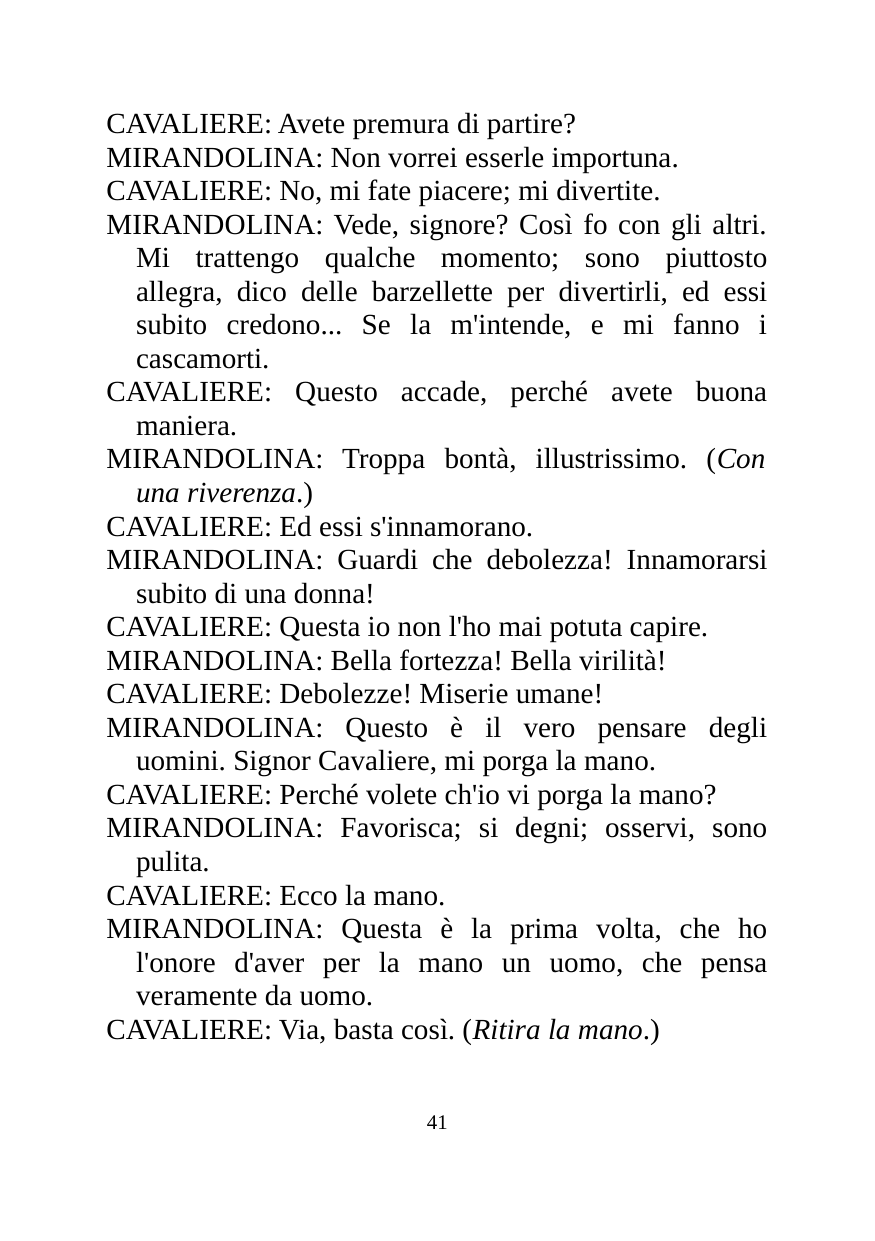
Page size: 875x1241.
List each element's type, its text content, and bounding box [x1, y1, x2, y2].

text MIRANDOLINA: Guardi che debolezza! Innamorarsi subito di una donna! [106, 542, 768, 609]
text CAVALIERE: No, mi fate piacere; mi divertite. [106, 173, 768, 207]
text CAVALIERE: Questa io non l'ho mai potuta capire. [106, 609, 768, 643]
text MIRANDOLINA: Bella fortezza! Bella virilità! [106, 643, 768, 676]
text CAVALIERE: Ecco la mano. [106, 878, 768, 911]
text MIRANDOLINA: Questa è la prima volta, che ho l'onore d'aver per la mano un uomo, che pensa veramente da uomo. [106, 911, 768, 1012]
text MIRANDOLINA: Favorisca; si degni; osservi, sono pulita. [106, 811, 768, 878]
text MIRANDOLINA: Questo è il vero pensare degli uomini. Signor Cavaliere, mi porga la mano. [106, 710, 768, 777]
text CAVALIERE: Perché volete ch'io vi porga la mano? [106, 777, 768, 811]
text MIRANDOLINA: Troppa bontà, illustrissimo. (Con una riverenza.) [106, 442, 768, 509]
text CAVALIERE: Questo accade, perché avete buona maniera. [106, 374, 768, 442]
text MIRANDOLINA: Non vorrei esserle importuna. [106, 140, 768, 173]
text MIRANDOLINA: Vede, signore? Così fo con gli altri. Mi trattengo qualche momento; sono piuttosto allegra, dico delle barzellette per divertirli, ed essi subito credono... Se la m'intende, e mi fanno i cascamorti. [106, 207, 768, 374]
text CAVALIERE: Ed essi s'innamorano. [106, 509, 768, 542]
text CAVALIERE: Debolezze! Miserie umane! [106, 676, 768, 710]
text CAVALIERE: Avete premura di partire? [106, 106, 768, 140]
text CAVALIERE: Via, basta così. (Ritira la mano.) [106, 1012, 768, 1045]
